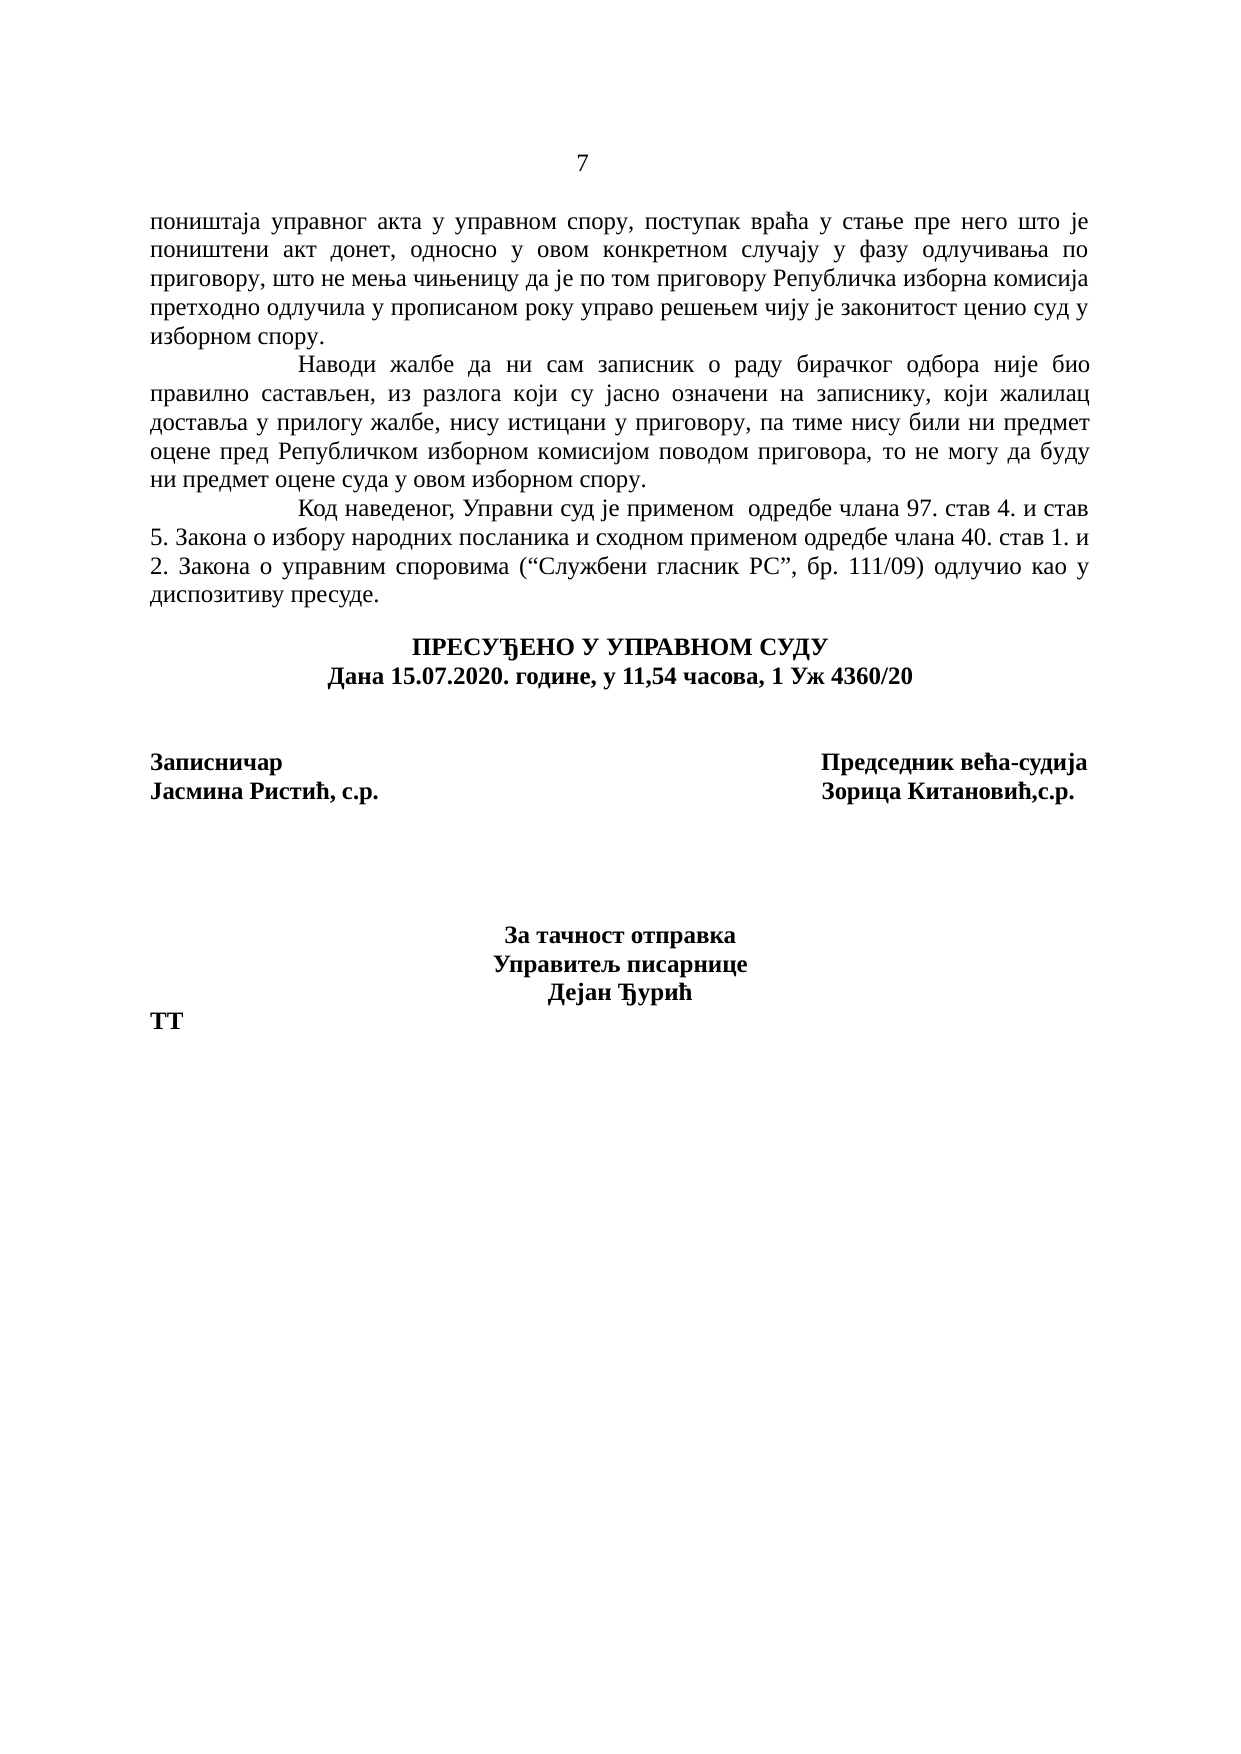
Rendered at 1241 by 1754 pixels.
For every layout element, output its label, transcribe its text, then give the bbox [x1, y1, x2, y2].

text Дејан Ђурић [150, 977, 1090, 1006]
text Код наведеног, Управни суд је применом одредбе члана 97. став 4. и став 5. Закона о избору народних посланика и сходном применом одредбе члана 40. став 1. и 2. Закона о управним споровима (“Службени гласник РС”, бр. 111/09) одлучио као у диспозитиву пресуде. [150, 493, 1090, 608]
text ПРЕСУЂЕНО У УПРАВНОМ СУДУ [150, 632, 1090, 661]
text Дана 15.07.2020. године, у 11,54 часова, 1 Уж 4360/20 [150, 661, 1090, 690]
text За тачност отправка [150, 920, 1090, 949]
text Записничар Председник већа-судија [150, 747, 1090, 776]
text ТТ [150, 1006, 1090, 1035]
text Управитељ писарнице [150, 949, 1090, 977]
text поништаја управног акта у управном спору, поступак враћа у стање пре него што је поништени акт донет, односно у овом конкретном случају у фазу одлучивања по приговору, што не мења чињеницу да је по том приговору Републичка изборна комисија претходно одлучила у прописаном року управо решењем чију је законитост ценио суд у изборном спору. [150, 206, 1090, 349]
text Наводи жалбе да ни сам записник о раду бирачког одбора није био правилно састављен, из разлога који су јасно означени на записнику, који жалилац доставља у прилогу жалбе, нису истицани у приговору, па тиме нису били ни предмет оцене пред Републичком изборном комисијом поводом приговора, то не могу да буду ни предмет оцене суда у овом изборном спору. [150, 349, 1090, 493]
text Јасмина Ристић, с.р. Зорица Китановић,с.р. [150, 776, 1090, 805]
